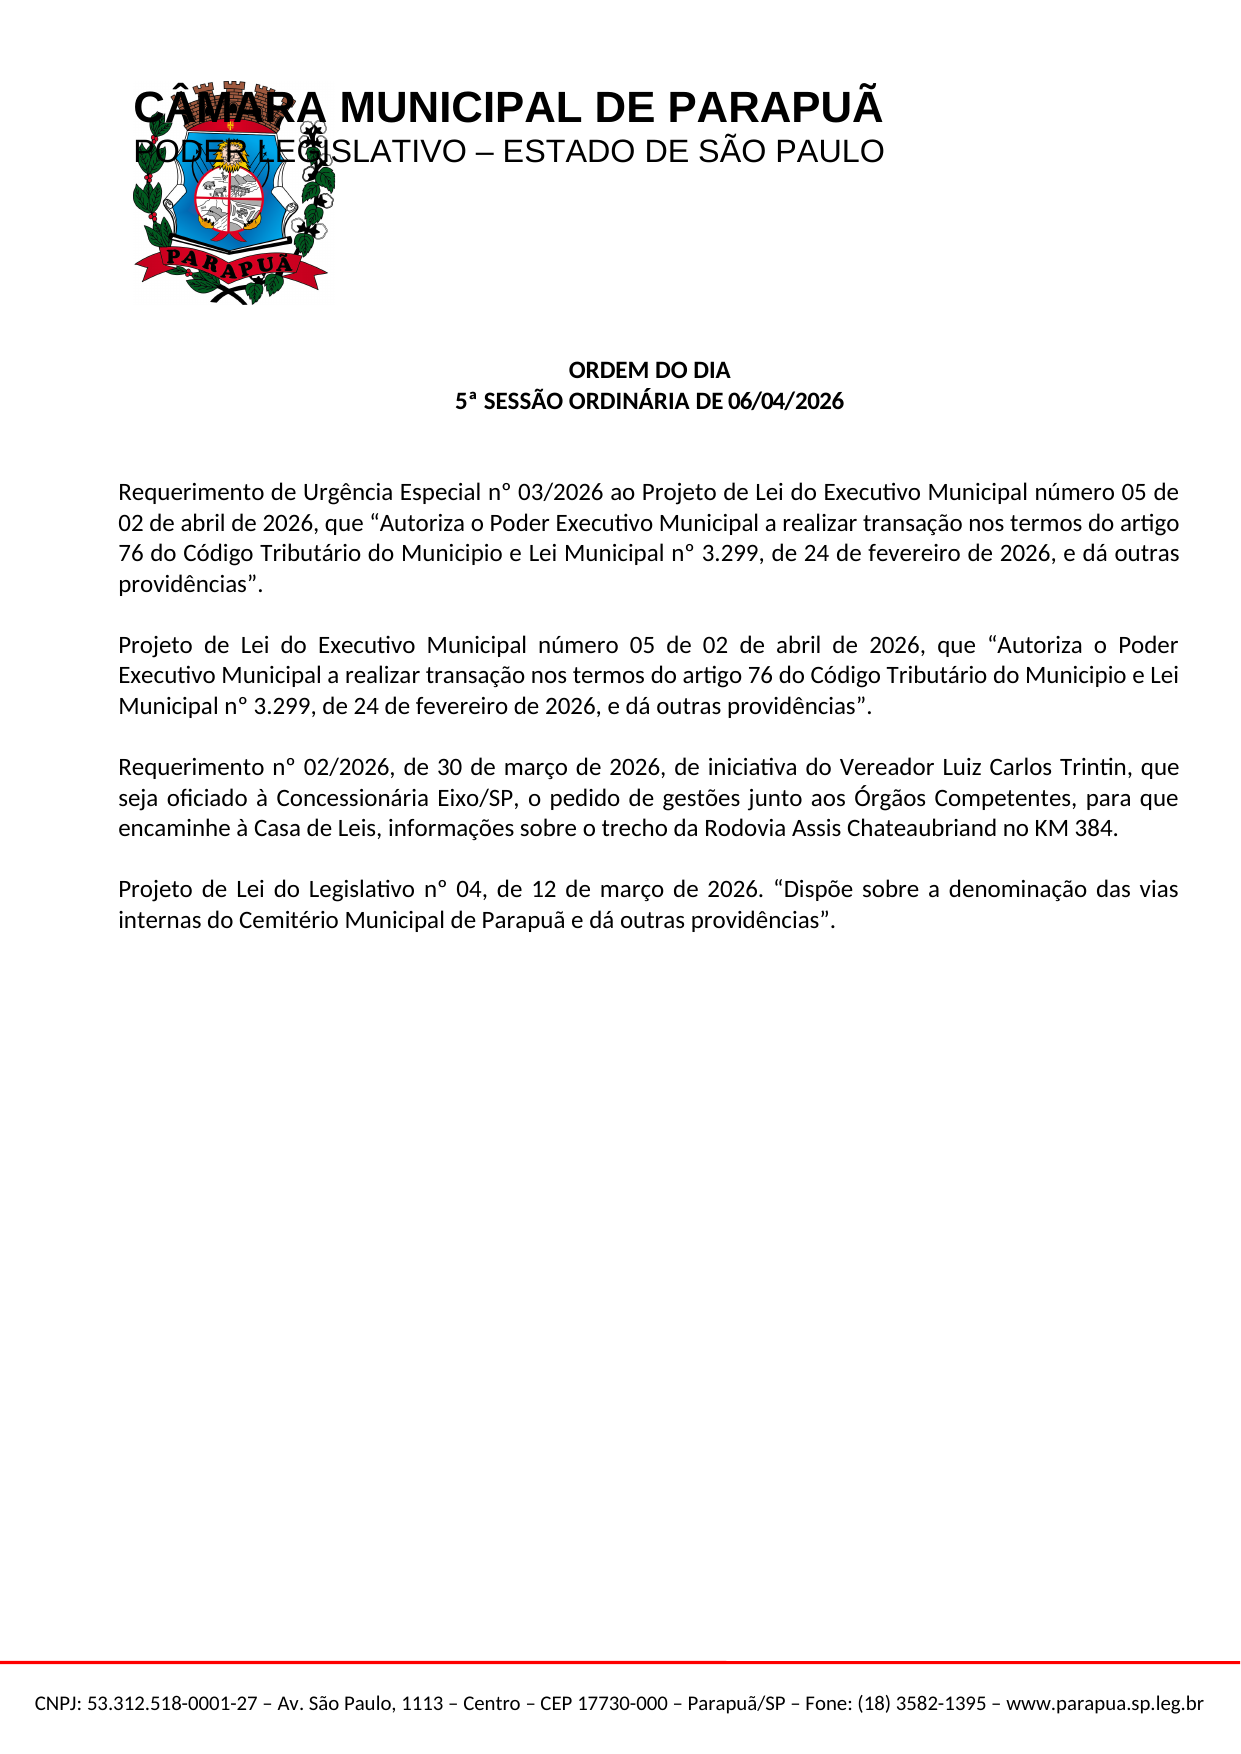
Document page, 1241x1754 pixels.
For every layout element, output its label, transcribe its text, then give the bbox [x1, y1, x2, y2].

text 5ª SESSÃO ORDINÁRIA DE 06/04/2026 [118, 385, 1181, 415]
text Requerimento de Urgência Especial nº 03/2026 ao Projeto de Lei do Executivo Municipal número 05 de 02 de abril de 2026, que “Autoriza o Poder Executivo Municipal a realizar transação nos termos do artigo 76 do Código Tributário do Municipio e Lei Municipal nº 3.299, de 24 de fevereiro de 2026, e dá outras providências”. [118, 476, 1181, 598]
text Requerimento nº 02/2026, de 30 de março de 2026, de iniciativa do Vereador Luiz Carlos Trintin, que seja oficiado à Concessionária Eixo/SP, o pedido de gestões junto aos Órgãos Competentes, para que encaminhe à Casa de Leis, informações sobre o trecho da Rodovia Assis Chateaubriand no KM 384. [118, 751, 1181, 843]
text ORDEM DO DIA [118, 354, 1181, 385]
text Projeto de Lei do Legislativo nº 04, de 12 de março de 2026. “Dispõe sobre a denominação das vias internas do Cemitério Municipal de Parapuã e dá outras providências”. [118, 873, 1181, 934]
picture [133, 81, 336, 305]
text Projeto de Lei do Executivo Municipal número 05 de 02 de abril de 2026, que “Autoriza o Poder Executivo Municipal a realizar transação nos termos do artigo 76 do Código Tributário do Municipio e Lei Municipal nº 3.299, de 24 de fevereiro de 2026, e dá outras providências”. [118, 629, 1181, 721]
